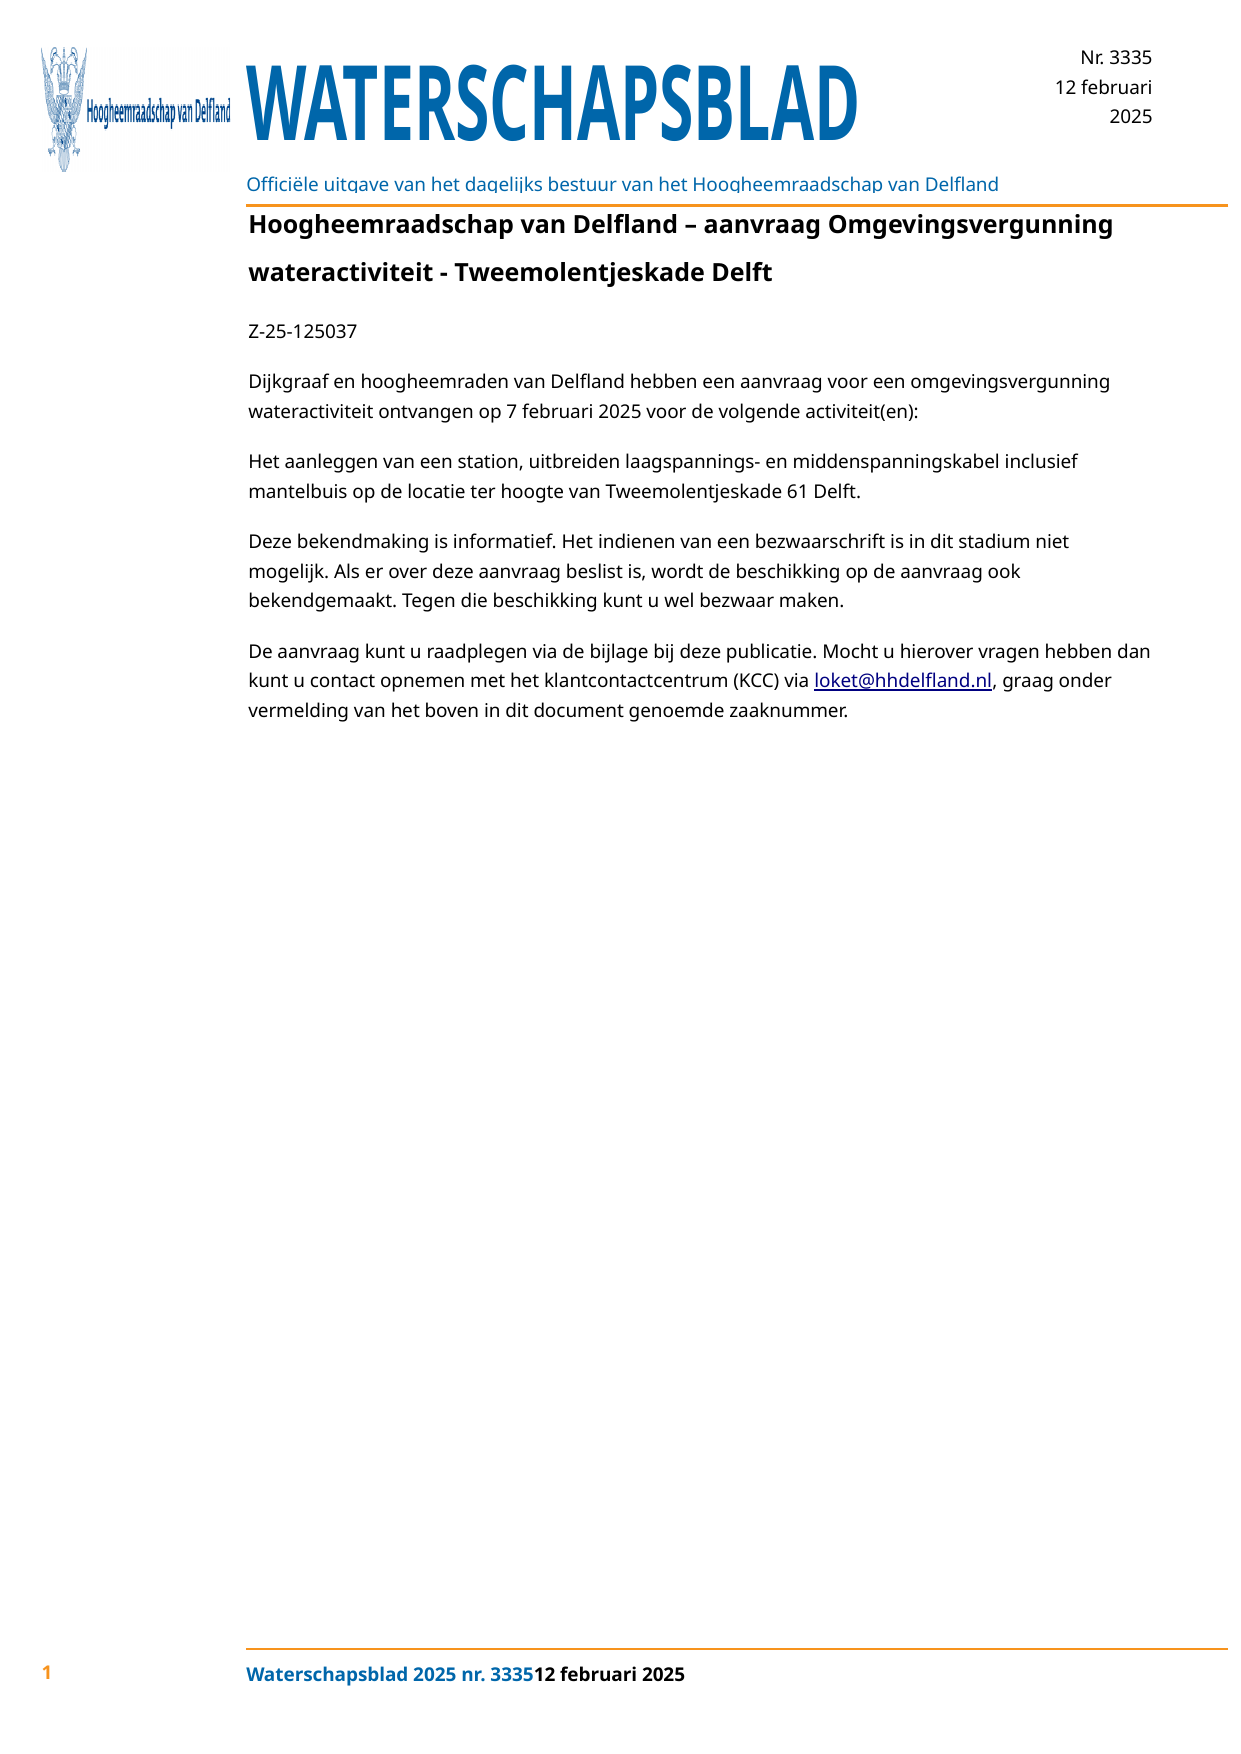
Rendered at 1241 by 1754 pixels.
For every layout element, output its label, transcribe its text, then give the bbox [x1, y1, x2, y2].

text Dijkgraaf en hoogheemraden van Delfland hebben een aanvraag voor een omgevingsvergunning wateractiviteit ontvangen op 7 februari 2025 voor de volgende activiteit(en): [248, 368, 1152, 424]
text De aanvraag kunt u raadplegen via de bijlage bij deze publicatie. Mocht u hierover vragen hebben dan kunt u contact opnemen met het klantcontactcentrum (KCC) via loket@hhdelfland.nl, graag onder vermelding van het boven in dit document genoemde zaaknummer. [248, 638, 1152, 723]
picture [41, 47, 231, 172]
text Het aanleggen van een station, uitbreiden laagspannings- en middenspanningskabel inclusief mantelbuis op de locatie ter hoogte van Tweemolentjeskade 61 Delft. [248, 448, 1152, 504]
text Hoogheemraadschap van Delfland – aanvraag Omgevingsvergunning wateractiviteit - Tweemolentjeskade Delft [248, 207, 1152, 288]
text Z-25-125037 [248, 318, 1152, 344]
text Deze bekendmaking is informatief. Het indienen van een bezwaarschrift is in dit stadium niet mogelijk. Als er over deze aanvraag beslist is, wordt de beschikking op de aanvraag ook bekendgemaakt. Tegen die beschikking kunt u wel bezwaar maken. [248, 528, 1152, 613]
